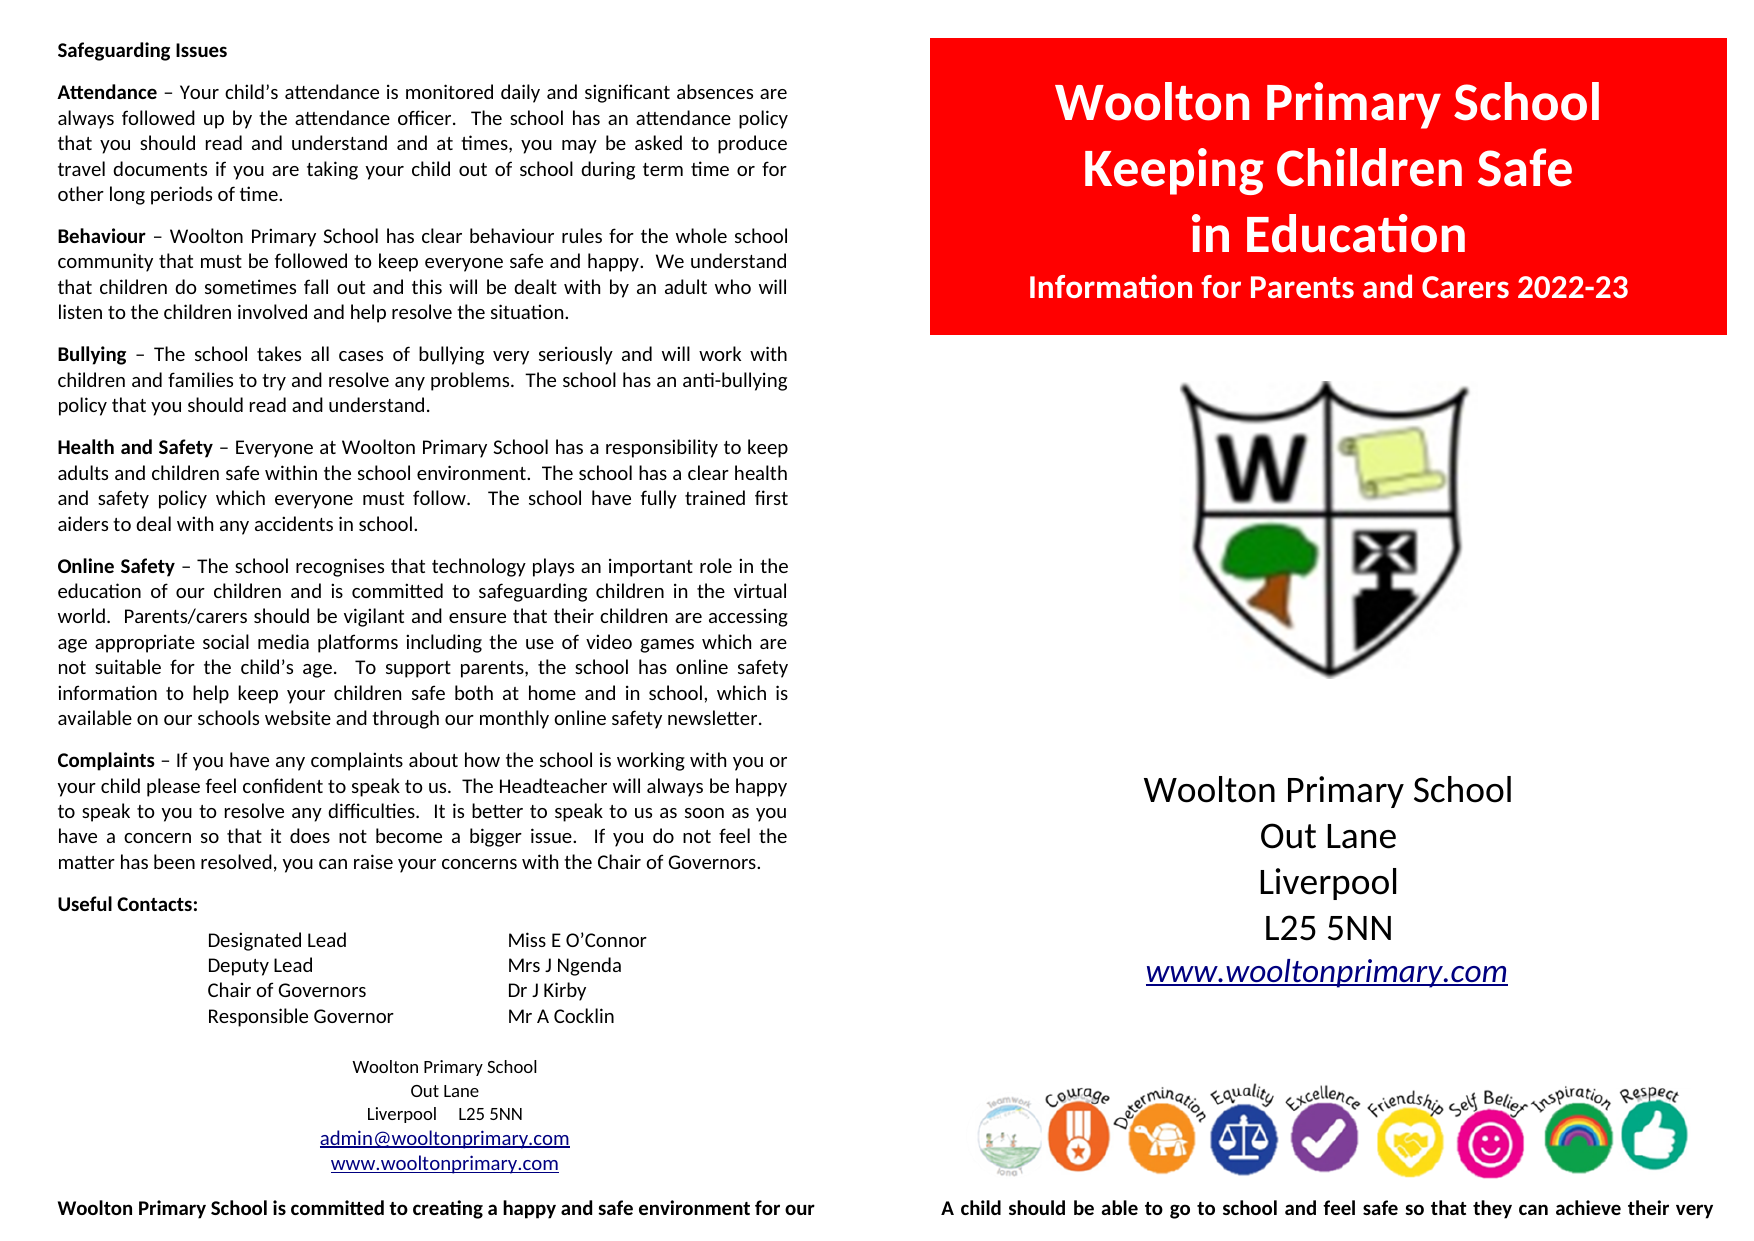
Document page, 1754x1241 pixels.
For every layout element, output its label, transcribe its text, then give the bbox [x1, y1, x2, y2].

table_header Woolton Primary School Keeping Children Safe in Education Information for Parents and Carers 2022-23 [930, 38, 1727, 335]
table_cell A child should be able to go to school and feel safe so that they can achieve their very [930, 1185, 1727, 1237]
table_header [844, 38, 930, 335]
table_cell Woolton Primary School Out Lane Liverpool L25 5NN www.wooltonprimary.com [930, 720, 1727, 1185]
table_cell Woolton Primary School is committed to creating a happy and safe environment for our [46, 1185, 843, 1237]
table_cell [844, 720, 930, 1185]
table_cell ` [844, 1185, 930, 1237]
table_header Safeguarding Issues Attendance – Your child’s attendance is monitored daily and significant absences are always followed up by the attendance officer. The school has an attendance policy that you should read and understand and at times, you may be asked to produce travel documents if you are taking your child out of school during term time or for other long periods of time. Behaviour – Woolton Primary School has clear behaviour rules for the whole school community that must be followed to keep everyone safe and happy. We understand that children do sometimes fall out and this will be dealt with by an adult who will listen to the children involved and help resolve the situation. Bullying – The school takes all cases of bullying very seriously and will work with children and families to try and resolve any problems. The school has an anti-bullying policy that you should read and understand. Health and Safety – Everyone at Woolton Primary School has a responsibility to keep adults and children safe within the school environment. The school has a clear health and safety policy which everyone must follow. The school have fully trained first aiders to deal with any accidents in school. Online Safety – The school recognises that technology plays an important role in the education of our children and is committed to safeguarding children in the virtual world. Parents/carers should be vigilant and ensure that their children are accessing age appropriate social media platforms including the use of video games which are not suitable for the child’s age. To support parents, the school has online safety information to help keep your children safe both at home and in school, which is available on our schools website and through our monthly online safety newsletter. Complaints – If you have any complaints about how the school is working with you or your child please feel confident to speak to us. The Headteacher will always be happy to speak to you to resolve any difficulties. It is better to speak to us as soon as you have a concern so that it does not become a bigger issue. If you do not feel the matter has been resolved, you can raise your concerns with the Chair of Governors. Useful Contacts: Designated Lead Miss E O’Connor Deputy Lead Mrs J Ngenda Chair of Governors Dr J Kirby Responsible Governor Mr A Cocklin Woolton Primary School Out Lane Liverpool L25 5NN admin@wooltonprimary.com www.wooltonprimary.com [46, 38, 843, 1185]
table_cell [844, 335, 930, 720]
table_cell [930, 335, 1727, 720]
